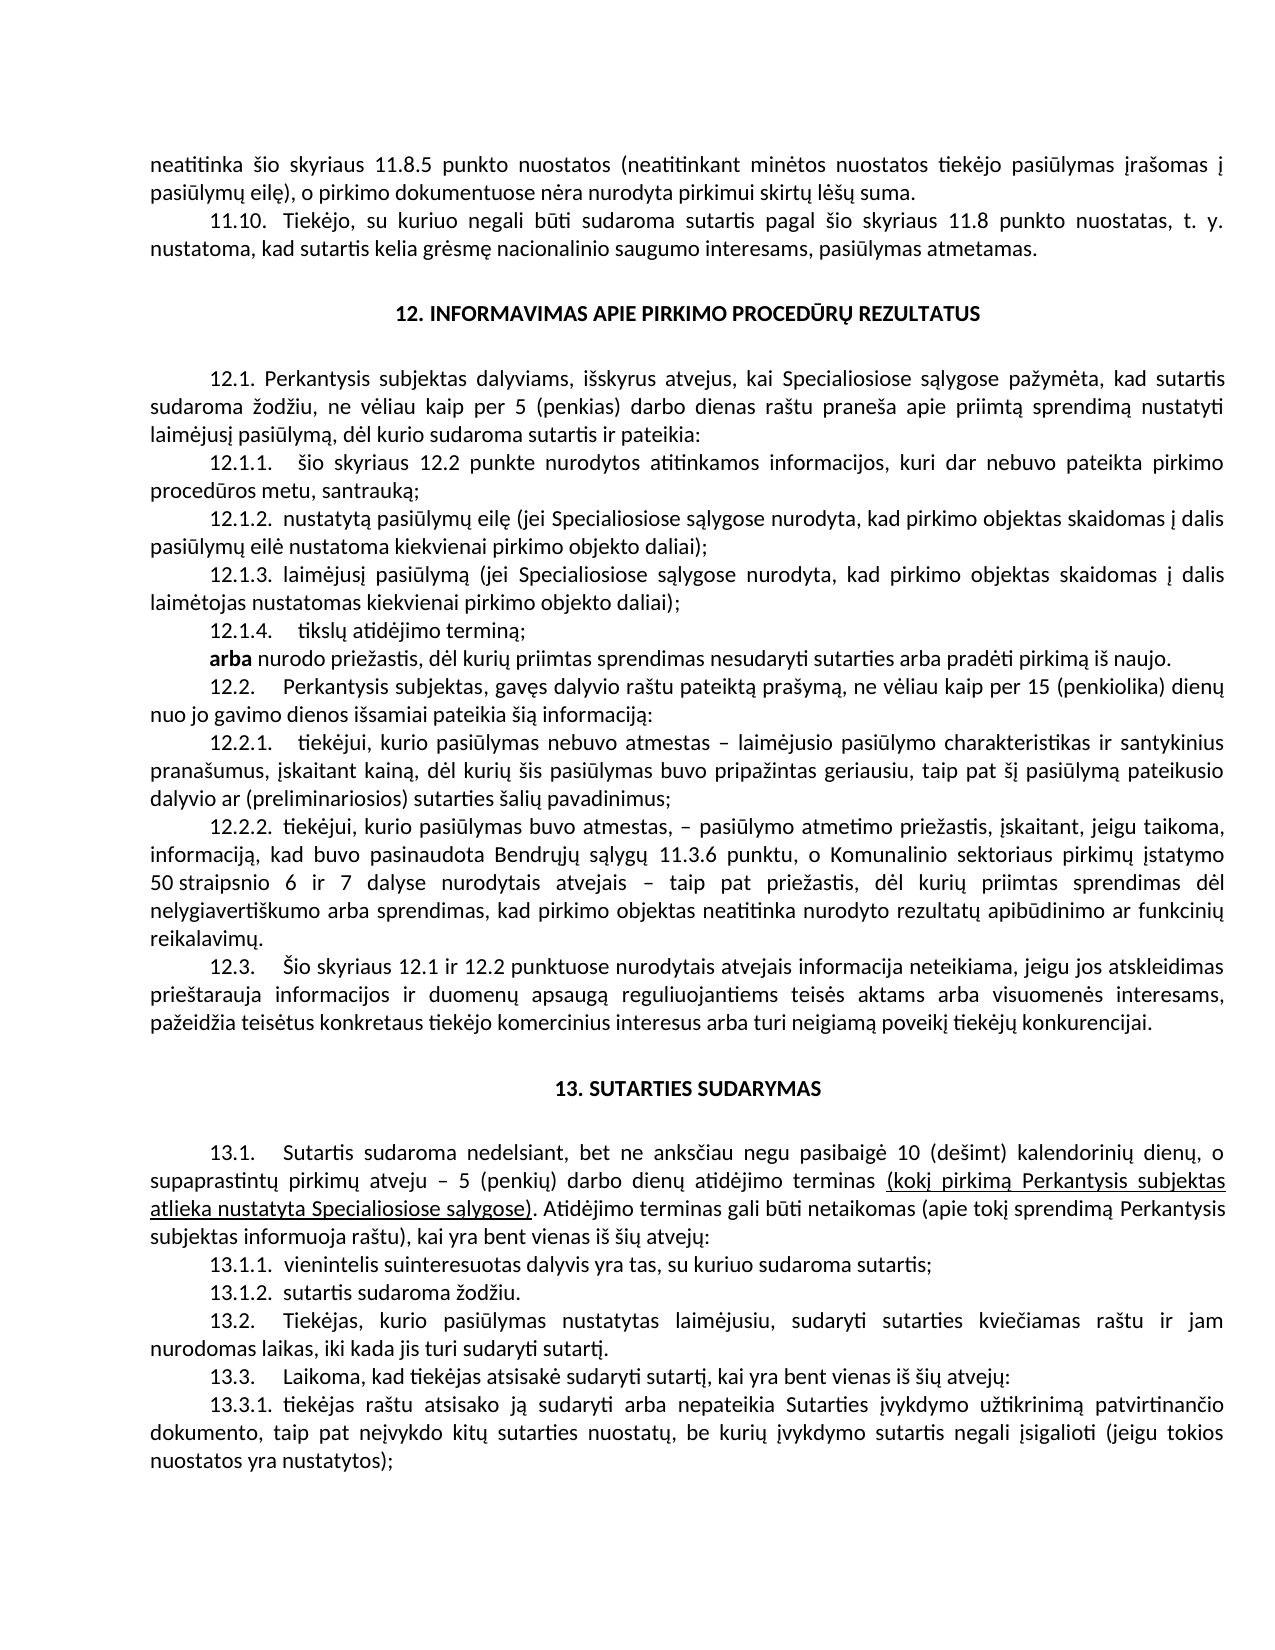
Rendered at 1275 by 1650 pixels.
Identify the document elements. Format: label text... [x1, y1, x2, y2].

list INFORMAVIMAS APIE PIRKIMO PROCEDŪRŲ REZULTATUS [150, 299, 1226, 328]
text arba nurodo priežastis, dėl kurių priimtas sprendimas nesudaryti sutarties arba pradėti pirkimą iš naujo. [150, 644, 1226, 672]
list Tiekėjas, kurio pasiūlymas nustatytas laimėjusiu, sudaryti sutarties kviečiamas raštu ir jam nurodomas laikas, iki kada jis turi sudaryti sutartį. [150, 1306, 1226, 1362]
list vienintelis suinteresuotas dalyvis yra tas, su kuriuo sudaroma sutartis; [209, 1250, 1226, 1278]
list SUTARTIES SUDARYMAS [150, 1074, 1226, 1102]
list šio skyriaus 12.2 punkte nurodytos atitinkamos informacijos, kuri dar nebuvo pateikta pirkimo procedūros metu, santrauką; [150, 448, 1226, 504]
list Šio skyriaus 12.1 ir 12.2 punktuose nurodytais atvejais informacija neteikiama, jeigu jos atskleidimas prieštarauja informacijos ir duomenų apsaugą reguliuojantiems teisės aktams arba visuomenės interesams, pažeidžia teisėtus konkretaus tiekėjo komercinius interesus arba turi neigiamą poveikį tiekėjų konkurencijai. [150, 952, 1226, 1036]
list tikslų atidėjimo terminą; [150, 616, 1226, 644]
list nustatytą pasiūlymų eilę (jei Specialiosiose sąlygose nurodyta, kad pirkimo objektas skaidomas į dalis pasiūlymų eilė nustatoma kiekvienai pirkimo objekto daliai); [150, 504, 1226, 560]
list laimėjusį pasiūlymą (jei Specialiosiose sąlygose nurodyta, kad pirkimo objektas skaidomas į dalis laimėtojas nustatomas kiekvienai pirkimo objekto daliai); [150, 560, 1226, 616]
list Perkantysis subjektas, gavęs dalyvio raštu pateiktą prašymą, ne vėliau kaip per 15 (penkiolika) dienų nuo jo gavimo dienos išsamiai pateikia šią informaciją: [150, 672, 1226, 728]
list tiekėjas raštu atsisako ją sudaryti arba nepateikia Sutarties įvykdymo užtikrinimą patvirtinančio dokumento, taip pat neįvykdo kitų sutarties nuostatų, be kurių įvykdymo sutartis negali įsigalioti (jeigu tokios nuostatos yra nustatytos); [150, 1391, 1226, 1474]
list tiekėjui, kurio pasiūlymas buvo atmestas, – pasiūlymo atmetimo priežastis, įskaitant, jeigu taikoma, informaciją, kad buvo pasinaudota Bendrųjų sąlygų 11.3.6 punktu, o Komunalinio sektoriaus pirkimų įstatymo 50 straipsnio 6 ir 7 dalyse nurodytais atvejais – taip pat priežastis, dėl kurių priimtas sprendimas dėl nelygiavertiškumo arba sprendimas, kad pirkimo objektas neatitinka nurodyto rezultatų apibūdinimo ar funkcinių reikalavimų. [150, 812, 1226, 952]
list sutartis sudaroma žodžiu. [150, 1278, 1226, 1306]
text 12.1. Perkantysis subjektas dalyviams, išskyrus atvejus, kai Specialiosiose sąlygose pažymėta, kad sutartis sudaroma žodžiu, ne vėliau kaip per 5 (penkias) darbo dienas raštu praneša apie priimtą sprendimą nustatyti laimėjusį pasiūlymą, dėl kurio sudaroma sutartis ir pateikia: [150, 364, 1226, 448]
list tiekėjui, kurio pasiūlymas nebuvo atmestas – laimėjusio pasiūlymo charakteristikas ir santykinius pranašumus, įskaitant kainą, dėl kurių šis pasiūlymas buvo pripažintas geriausiu, taip pat šį pasiūlymą pateikusio dalyvio ar (preliminariosios) sutarties šalių pavadinimus; [150, 728, 1226, 812]
list Sutartis sudaroma nedelsiant, bet ne anksčiau negu pasibaigė 10 (dešimt) kalendorinių dienų, o supaprastintų pirkimų atveju – 5 (penkių) darbo dienų atidėjimo terminas (kokį pirkimą Perkantysis subjektas atlieka nustatyta Specialiosiose sąlygose). Atidėjimo terminas gali būti netaikomas (apie tokį sprendimą Perkantysis subjektas informuoja raštu), kai yra bent vienas iš šių atvejų: [150, 1138, 1226, 1250]
list Laikoma, kad tiekėjas atsisakė sudaryti sutartį, kai yra bent vienas iš šių atvejų: [150, 1362, 1226, 1391]
list Tiekėjo, su kuriuo negali būti sudaroma sutartis pagal šio skyriaus 11.8 punkto nuostatas, t. y. nustatoma, kad sutartis kelia grėsmę nacionalinio saugumo interesams, pasiūlymas atmetamas. [150, 206, 1226, 262]
list neatitinka šio skyriaus 11.8.5 punkto nuostatos (neatitinkant minėtos nuostatos tiekėjo pasiūlymas įrašomas į pasiūlymų eilę), o pirkimo dokumentuose nėra nurodyta pirkimui skirtų lėšų suma. [150, 150, 1226, 206]
